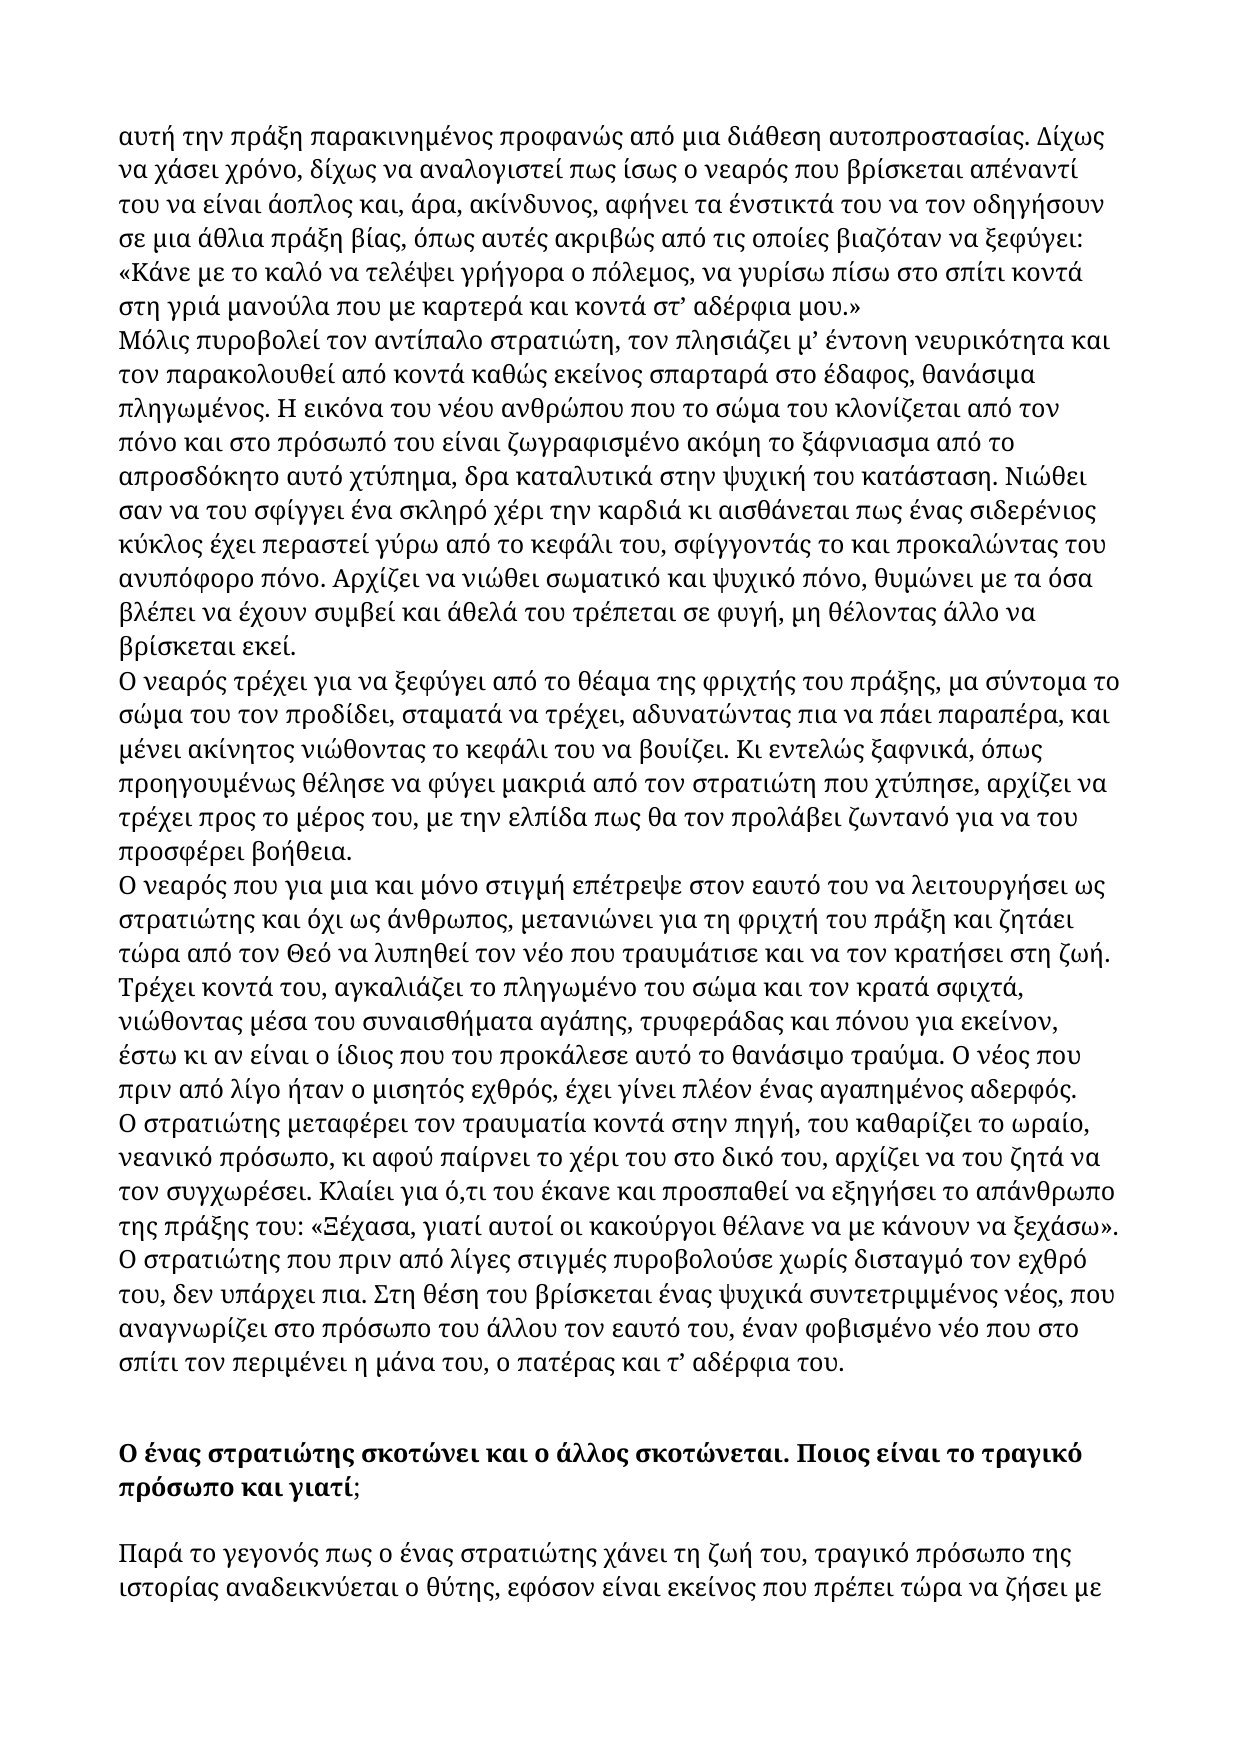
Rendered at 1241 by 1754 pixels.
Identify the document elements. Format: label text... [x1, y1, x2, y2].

text Ο ένας στρατιώτης σκοτώνει και ο άλλος σκοτώνεται. Ποιος είναι το τραγικό πρόσωπο και γιατί; [118, 1407, 1122, 1504]
text αυτή την πράξη παρακινημένος προφανώς από μια διάθεση αυτοπροστασίας. Δίχως να χάσει χρόνο, δίχως να αναλογιστεί πως ίσως ο νεαρός που βρίσκεται απέναντί του να είναι άοπλος και, άρα, ακίνδυνος, αφήνει τα ένστικτά του να τον οδηγήσουν σε μια άθλια πράξη βίας, όπως αυτές ακριβώς από τις οποίες βιαζόταν να ξεφύγει: «Κάνε με το καλό να τελέψει γρήγορα ο πόλεμος, να γυρίσω πίσω στο σπίτι κοντά στη γριά μανούλα που με καρτερά και κοντά στ’ αδέρφια μου.» [118, 118, 1122, 322]
text Ο στρατιώτης που πριν από λίγες στιγμές πυροβολούσε χωρίς δισταγμό τον εχθρό του, δεν υπάρχει πια. Στη θέση του βρίσκεται ένας ψυχικά συντετριμμένος νέος, που αναγνωρίζει στο πρόσωπο του άλλου τον εαυτό του, έναν φοβισμένο νέο που στο σπίτι τον περιμένει η μάνα του, ο πατέρας και τ’ αδέρφια του. [118, 1242, 1122, 1378]
text Μόλις πυροβολεί τον αντίπαλο στρατιώτη, τον πλησιάζει μ’ έντονη νευρικότητα και τον παρακολουθεί από κοντά καθώς εκείνος σπαρταρά στο έδαφος, θανάσιμα πληγωμένος. Η εικόνα του νέου ανθρώπου που το σώμα του κλονίζεται από τον πόνο και στο πρόσωπό του είναι ζωγραφισμένο ακόμη το ξάφνιασμα από το απροσδόκητο αυτό χτύπημα, δρα καταλυτικά στην ψυχική του κατάσταση. Νιώθει σαν να του σφίγγει ένα σκληρό χέρι την καρδιά κι αισθάνεται πως ένας σιδερένιος κύκλος έχει περαστεί γύρω από το κεφάλι του, σφίγγοντάς το και προκαλώντας του ανυπόφορο πόνο. Αρχίζει να νιώθει σωματικό και ψυχικό πόνο, θυμώνει με τα όσα βλέπει να έχουν συμβεί και άθελά του τρέπεται σε φυγή, μη θέλοντας άλλο να βρίσκεται εκεί. [118, 322, 1122, 663]
text Ο νεαρός τρέχει για να ξεφύγει από το θέαμα της φριχτής του πράξης, μα σύντομα το σώμα του τον προδίδει, σταματά να τρέχει, αδυνατώντας πια να πάει παραπέρα, και μένει ακίνητος νιώθοντας το κεφάλι του να βουίζει. Κι εντελώς ξαφνικά, όπως προηγουμένως θέλησε να φύγει μακριά από τον στρατιώτη που χτύπησε, αρχίζει να τρέχει προς το μέρος του, με την ελπίδα πως θα τον προλάβει ζωντανό για να του προσφέρει βοήθεια. [118, 663, 1122, 867]
text Ο νεαρός που για μια και μόνο στιγμή επέτρεψε στον εαυτό του να λειτουργήσει ως στρατιώτης και όχι ως άνθρωπος, μετανιώνει για τη φριχτή του πράξη και ζητάει τώρα από τον Θεό να λυπηθεί τον νέο που τραυμάτισε και να τον κρατήσει στη ζωή. Τρέχει κοντά του, αγκαλιάζει το πληγωμένο του σώμα και τον κρατά σφιχτά, νιώθοντας μέσα του συναισθήματα αγάπης, τρυφεράδας και πόνου για εκείνον, έστω κι αν είναι ο ίδιος που του προκάλεσε αυτό το θανάσιμο τραύμα. Ο νέος που πριν από λίγο ήταν ο μισητός εχθρός, έχει γίνει πλέον ένας αγαπημένος αδερφός. [118, 867, 1122, 1106]
text Παρά το γεγονός πως ο ένας στρατιώτης χάνει τη ζωή του, τραγικό πρόσωπο της ιστορίας αναδεικνύεται ο θύτης, εφόσον είναι εκείνος που πρέπει τώρα να ζήσει με [118, 1536, 1122, 1604]
text Ο στρατιώτης μεταφέρει τον τραυματία κοντά στην πηγή, του καθαρίζει το ωραίο, νεανικό πρόσωπο, κι αφού παίρνει το χέρι του στο δικό του, αρχίζει να του ζητά να τον συγχωρέσει. Κλαίει για ό,τι του έκανε και προσπαθεί να εξηγήσει το απάνθρωπο της πράξης του: «Ξέχασα, γιατί αυτοί οι κακούργοι θέλανε να με κάνουν να ξεχάσω». [118, 1106, 1122, 1242]
